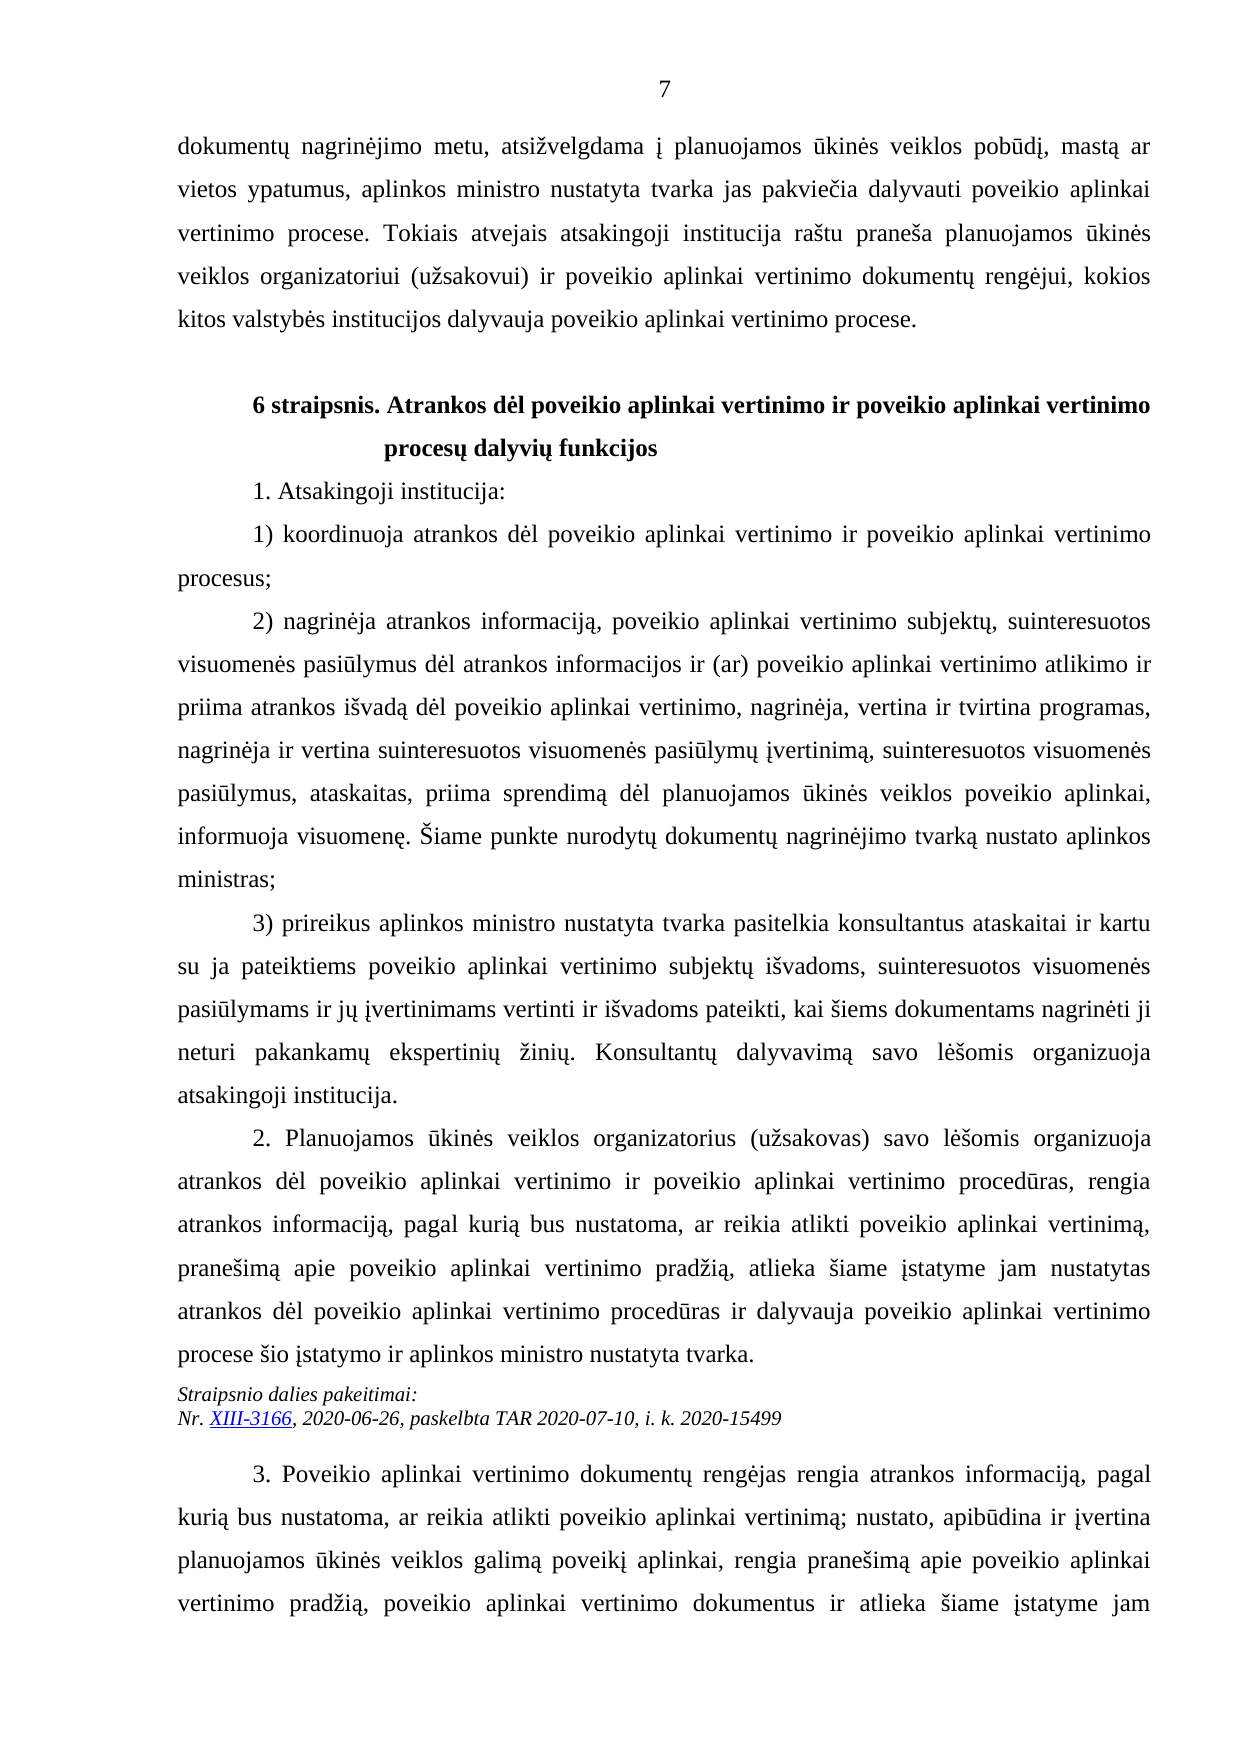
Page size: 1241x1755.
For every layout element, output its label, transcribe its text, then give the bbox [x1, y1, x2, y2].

text 6 straipsnis. Atrankos dėl poveikio aplinkai vertinimo ir poveikio aplinkai vertinimo procesų dalyvių funkcijos [252, 390, 1152, 462]
text Nr. XIII-3166, 2020-06-26, paskelbta TAR 2020-07-10, i. k. 2020-15499 [177, 1406, 1152, 1430]
text dokumentų nagrinėjimo metu, atsižvelgdama į planuojamos ūkinės veiklos pobūdį, mastą ar vietos ypatumus, aplinkos ministro nustatyta tvarka jas pakviečia dalyvauti poveikio aplinkai vertinimo procese. Tokiais atvejais atsakingoji institucija raštu praneša planuojamos ūkinės veiklos organizatoriui (užsakovui) ir poveikio aplinkai vertinimo dokumentų rengėjui, kokios kitos valstybės institucijos dalyvauja poveikio aplinkai vertinimo procese. [177, 131, 1152, 333]
text 3) prireikus aplinkos ministro nustatyta tvarka pasitelkia konsultantus ataskaitai ir kartu su ja pateiktiems poveikio aplinkai vertinimo subjektų išvadoms, suinteresuotos visuomenės pasiūlymams ir jų įvertinimams vertinti ir išvadoms pateikti, kai šiems dokumentams nagrinėti ji neturi pakankamų ekspertinių žinių. Konsultantų dalyvavimą savo lėšomis organizuoja atsakingoji institucija. [177, 908, 1152, 1109]
text 3. Poveikio aplinkai vertinimo dokumentų rengėjas rengia atrankos informaciją, pagal kurią bus nustatoma, ar reikia atlikti poveikio aplinkai vertinimą; nustato, apibūdina ir įvertina planuojamos ūkinės veiklos galimą poveikį aplinkai, rengia pranešimą apie poveikio aplinkai vertinimo pradžią, poveikio aplinkai vertinimo dokumentus ir atlieka šiame įstatyme jam [177, 1459, 1152, 1617]
text 1) koordinuoja atrankos dėl poveikio aplinkai vertinimo ir poveikio aplinkai vertinimo procesus; [177, 519, 1152, 591]
text 2) nagrinėja atrankos informaciją, poveikio aplinkai vertinimo subjektų, suinteresuotos visuomenės pasiūlymus dėl atrankos informacijos ir (ar) poveikio aplinkai vertinimo atlikimo ir priima atrankos išvadą dėl poveikio aplinkai vertinimo, nagrinėja, vertina ir tvirtina programas, nagrinėja ir vertina suinteresuotos visuomenės pasiūlymų įvertinimą, suinteresuotos visuomenės pasiūlymus, ataskaitas, priima sprendimą dėl planuojamos ūkinės veiklos poveikio aplinkai, informuoja visuomenę. Šiame punkte nurodytų dokumentų nagrinėjimo tvarką nustato aplinkos ministras; [177, 606, 1152, 893]
text 2. Planuojamos ūkinės veiklos organizatorius (užsakovas) savo lėšomis organizuoja atrankos dėl poveikio aplinkai vertinimo ir poveikio aplinkai vertinimo procedūras, rengia atrankos informaciją, pagal kurią bus nustatoma, ar reikia atlikti poveikio aplinkai vertinimą, pranešimą apie poveikio aplinkai vertinimo pradžią, atlieka šiame įstatyme jam nustatytas atrankos dėl poveikio aplinkai vertinimo procedūras ir dalyvauja poveikio aplinkai vertinimo procese šio įstatymo ir aplinkos ministro nustatyta tvarka. [177, 1123, 1152, 1368]
text Straipsnio dalies pakeitimai: [177, 1382, 1152, 1406]
text 1. Atsakingoji institucija: [177, 476, 1152, 505]
